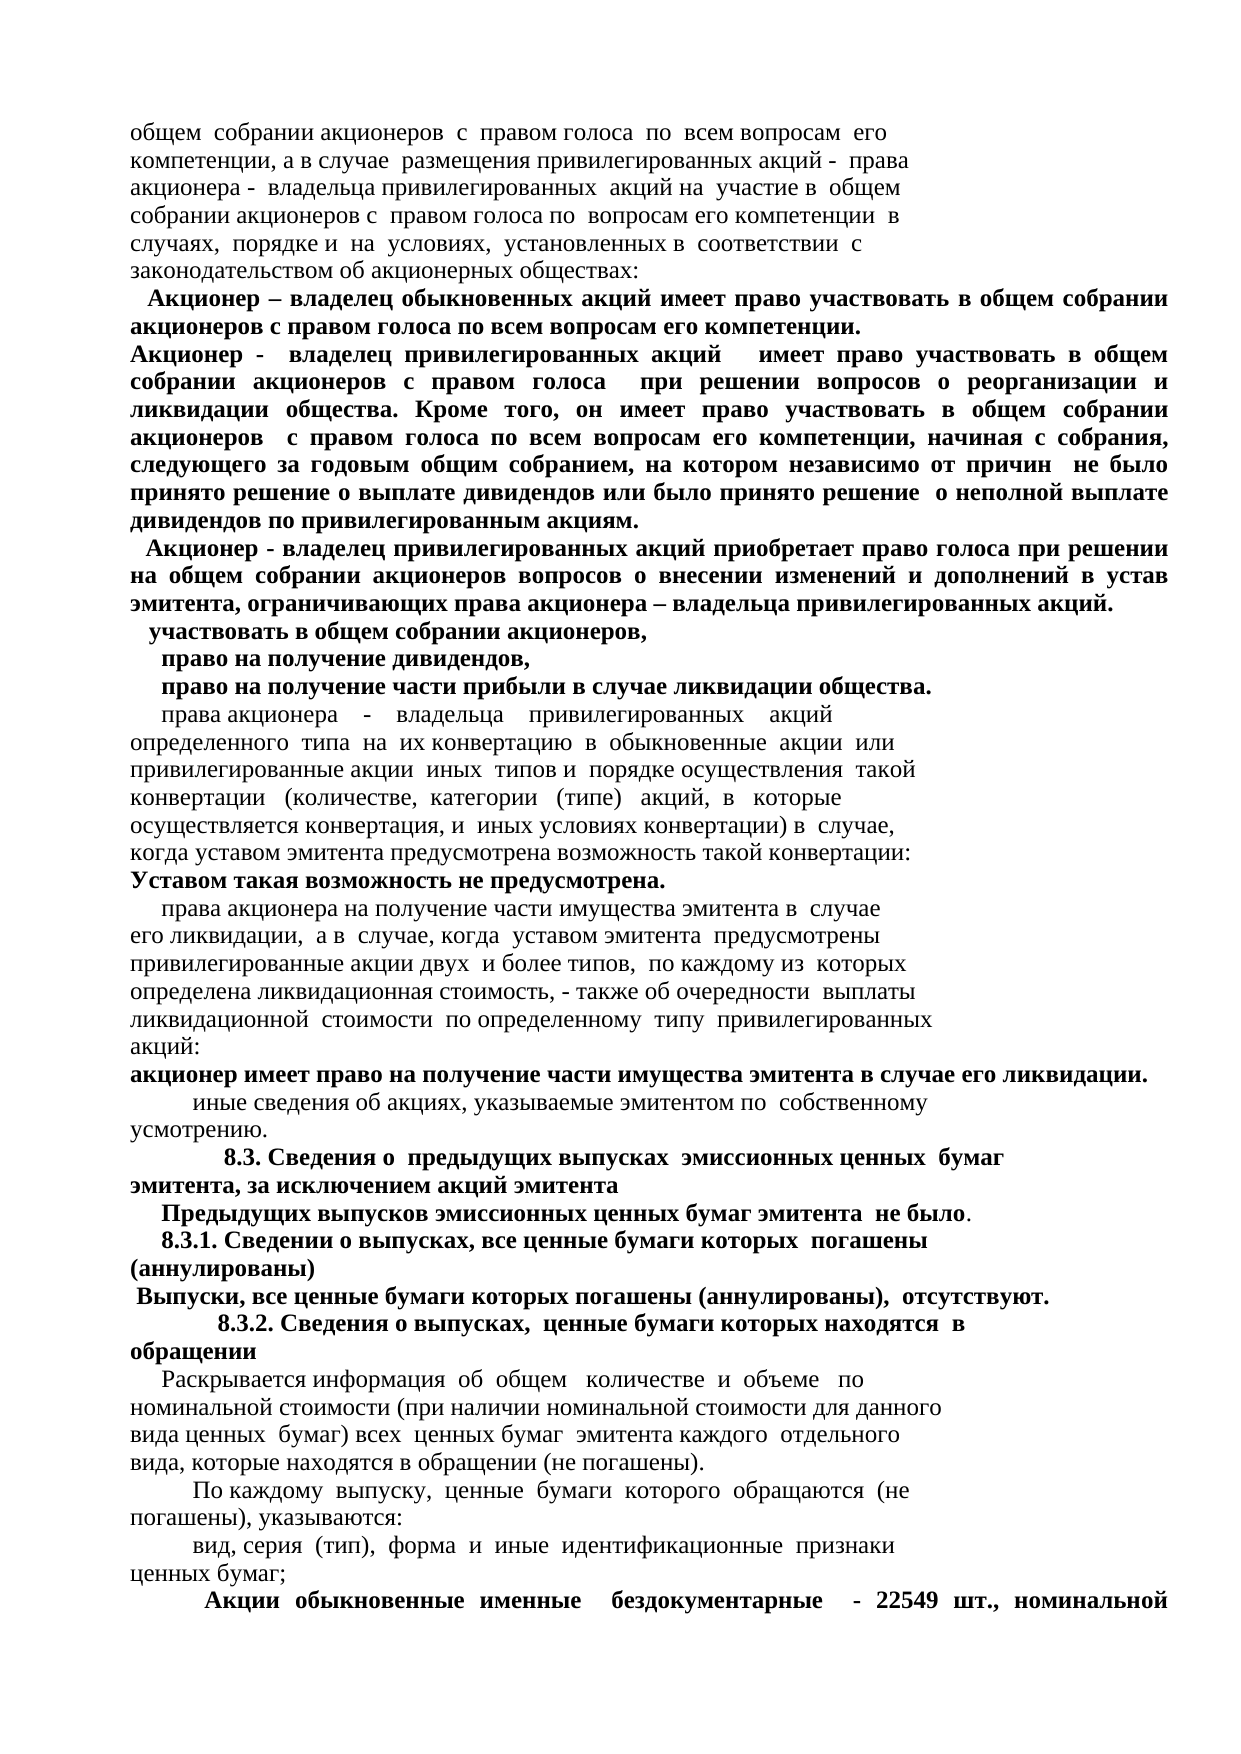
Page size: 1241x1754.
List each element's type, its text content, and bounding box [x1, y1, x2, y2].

text вида ценных бумаг) всех ценных бумаг эмитента каждого отдельного [130, 1420, 1169, 1448]
text права акционера - владельца привилегированных акций [130, 700, 1169, 728]
text усмотрению. [130, 1116, 1169, 1143]
text определена ликвидационная стоимость, - также об очередности выплаты [130, 977, 1169, 1005]
text погашены), указываются: [130, 1503, 1169, 1531]
text осуществляется конвертация, и иных условиях конвертации) в случае, [130, 811, 1169, 838]
text вид, серия (тип), форма и иные идентификационные признаки [130, 1531, 1169, 1559]
text конвертации (количестве, категории (типе) акций, в которые [130, 783, 1169, 811]
text (аннулированы) [130, 1254, 1169, 1282]
text акционера - владельца привилегированных акций на участие в общем [130, 173, 1169, 201]
text 8.3. Сведения о предыдущих выпусках эмиссионных ценных бумаг [130, 1143, 1169, 1171]
text Раскрывается информация об общем количестве и объеме по [130, 1365, 1169, 1393]
text акционер имеет право на получение части имущества эмитента в случае его ликвидации. [130, 1060, 1169, 1088]
text вида, которые находятся в обращении (не погашены). [130, 1448, 1169, 1476]
text номинальной стоимости (при наличии номинальной стоимости для данного [130, 1393, 1169, 1420]
text 8.3.2. Сведения о выпусках, ценные бумаги которых находятся в [130, 1309, 1169, 1337]
text эмитента, за исключением акций эмитента [130, 1171, 1169, 1199]
text По каждому выпуску, ценные бумаги которого обращаются (не [130, 1476, 1169, 1503]
text право на получение дивидендов, [130, 644, 1169, 672]
text 8.3.1. Сведении о выпусках, все ценные бумаги которых погашены [130, 1226, 1169, 1254]
text компетенции, а в случае размещения привилегированных акций - права [130, 146, 1169, 173]
text Выпуски, все ценные бумаги которых погашены (аннулированы), отсутствуют. [130, 1282, 1169, 1309]
text Уставом такая возможность не предусмотрена. [130, 866, 1169, 894]
text привилегированные акции двух и более типов, по каждому из которых [130, 949, 1169, 977]
text привилегированные акции иных типов и порядке осуществления такой [130, 755, 1169, 783]
text определенного типа на их конвертацию в обыкновенные акции или [130, 728, 1169, 755]
text законодательством об акционерных обществах: [130, 257, 1169, 284]
text ценных бумаг; [130, 1559, 1169, 1587]
text собрании акционеров с правом голоса по вопросам его компетенции в [130, 201, 1169, 229]
text Акции обыкновенные именные бездокументарные - 22549 шт., номинальной [130, 1587, 1169, 1614]
text акций: [130, 1032, 1169, 1060]
text его ликвидации, а в случае, когда уставом эмитента предусмотрены [130, 922, 1169, 949]
text Акционер - владелец привилегированных акций приобретает право голоса при решении на общем собрании акционеров вопросов о внесении изменений и дополнений в устав эмитента, ограничивающих права акционера – владельца привилегированных акций. [130, 534, 1169, 617]
text Предыдущих выпусков эмиссионных ценных бумаг эмитента не было. [130, 1199, 1169, 1226]
text право на получение части прибыли в случае ликвидации общества. [130, 672, 1169, 700]
text обращении [130, 1337, 1169, 1365]
text Акционер - владелец привилегированных акций имеет право участвовать в общем собрании акционеров с правом голоса при решении вопросов о реорганизации и ликвидации общества. Кроме того, он имеет право участвовать в общем собрании акционеров с правом голоса по всем вопросам его компетенции, начиная с собрания, следующего за годовым общим собранием, на котором независимо от причин не было принято решение о выплате дивидендов или было принято решение о неполной выплате дивидендов по привилегированным акциям. [130, 340, 1169, 534]
text участвовать в общем собрании акционеров, [130, 617, 1169, 644]
text Акционер – владелец обыкновенных акций имеет право участвовать в общем собрании акционеров с правом голоса по всем вопросам его компетенции. [130, 284, 1169, 340]
text права акционера на получение части имущества эмитента в случае [130, 894, 1169, 922]
text когда уставом эмитента предусмотрена возможность такой конвертации: [130, 838, 1169, 866]
text случаях, порядке и на условиях, установленных в соответствии с [130, 229, 1169, 257]
text ликвидационной стоимости по определенному типу привилегированных [130, 1005, 1169, 1032]
text общем собрании акционеров с правом голоса по всем вопросам его [130, 118, 1169, 146]
text иные сведения об акциях, указываемые эмитентом по собственному [130, 1088, 1169, 1116]
